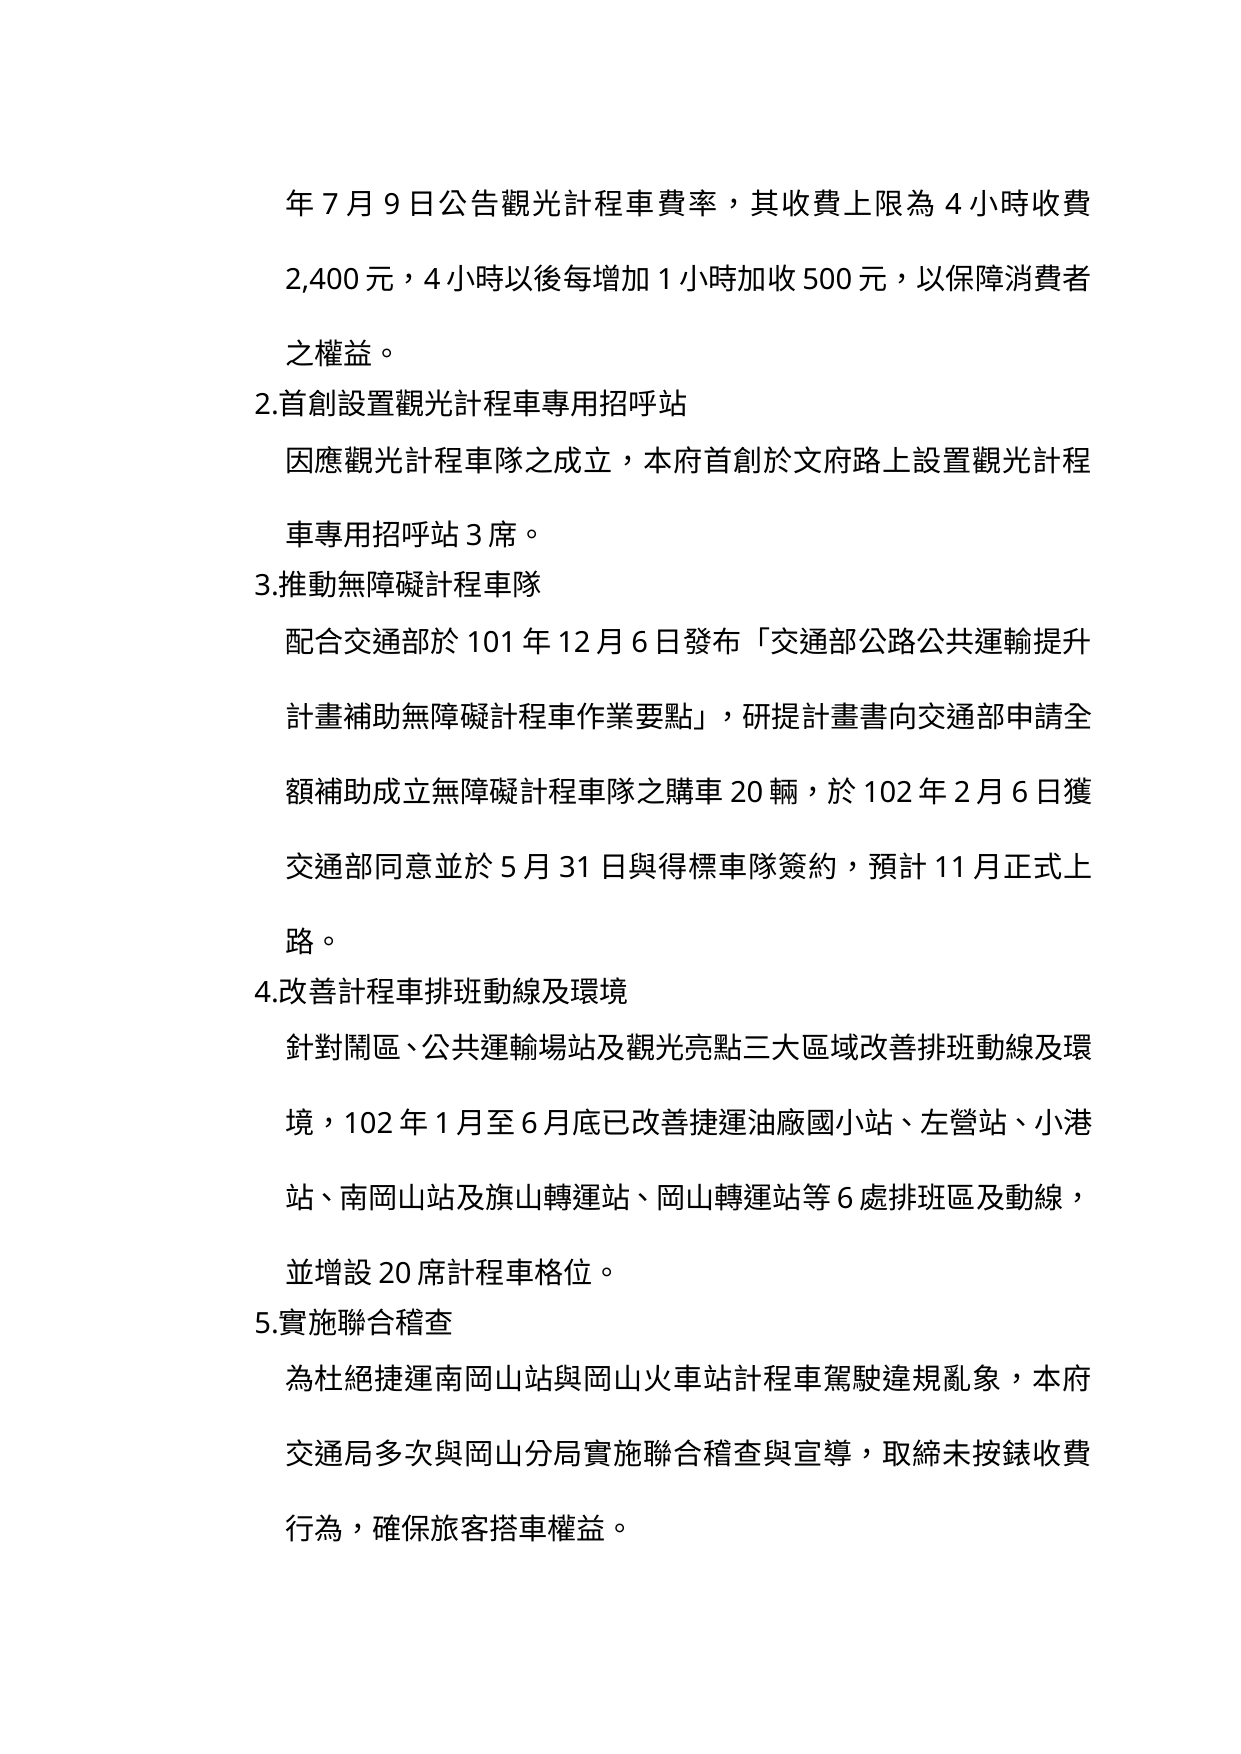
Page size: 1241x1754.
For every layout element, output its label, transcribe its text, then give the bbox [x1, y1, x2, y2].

text 年7月9日公告觀光計程車費率，其收費上限為4小時收費2,400元，4小時以後每增加1小時加收500元，以保障消費者之權益。 [285, 164, 1092, 389]
text 2.首創設置觀光計程車專用招呼站 [254, 389, 1092, 421]
text 3.推動無障礙計程車隊 [254, 571, 1092, 602]
text 4.改善計程車排班動線及環境 [254, 977, 1092, 1008]
text 針對鬧區、公共運輸場站及觀光亮點三大區域改善排班動線及環境，102年1月至6月底已改善捷運油廠國小站、左營站、小港站、南岡山站及旗山轉運站、岡山轉運站等6處排班區及動線，並增設20席計程車格位。 [285, 1008, 1092, 1308]
text 為杜絕捷運南岡山站與岡山火車站計程車駕駛違規亂象，本府交通局多次與岡山分局實施聯合稽查與宣導，取締未按錶收費行為，確保旅客搭車權益。 [285, 1339, 1092, 1564]
text 配合交通部於101年12月6日發布「交通部公路公共運輸提升計畫補助無障礙計程車作業要點」，研提計畫書向交通部申請全額補助成立無障礙計程車隊之購車20輛，於102年2月6日獲交通部同意並於5月31日與得標車隊簽約，預計11月正式上路。 [285, 602, 1092, 977]
text 5.實施聯合稽查 [254, 1308, 1092, 1339]
text 因應觀光計程車隊之成立，本府首創於文府路上設置觀光計程車專用招呼站3席。 [285, 421, 1092, 571]
